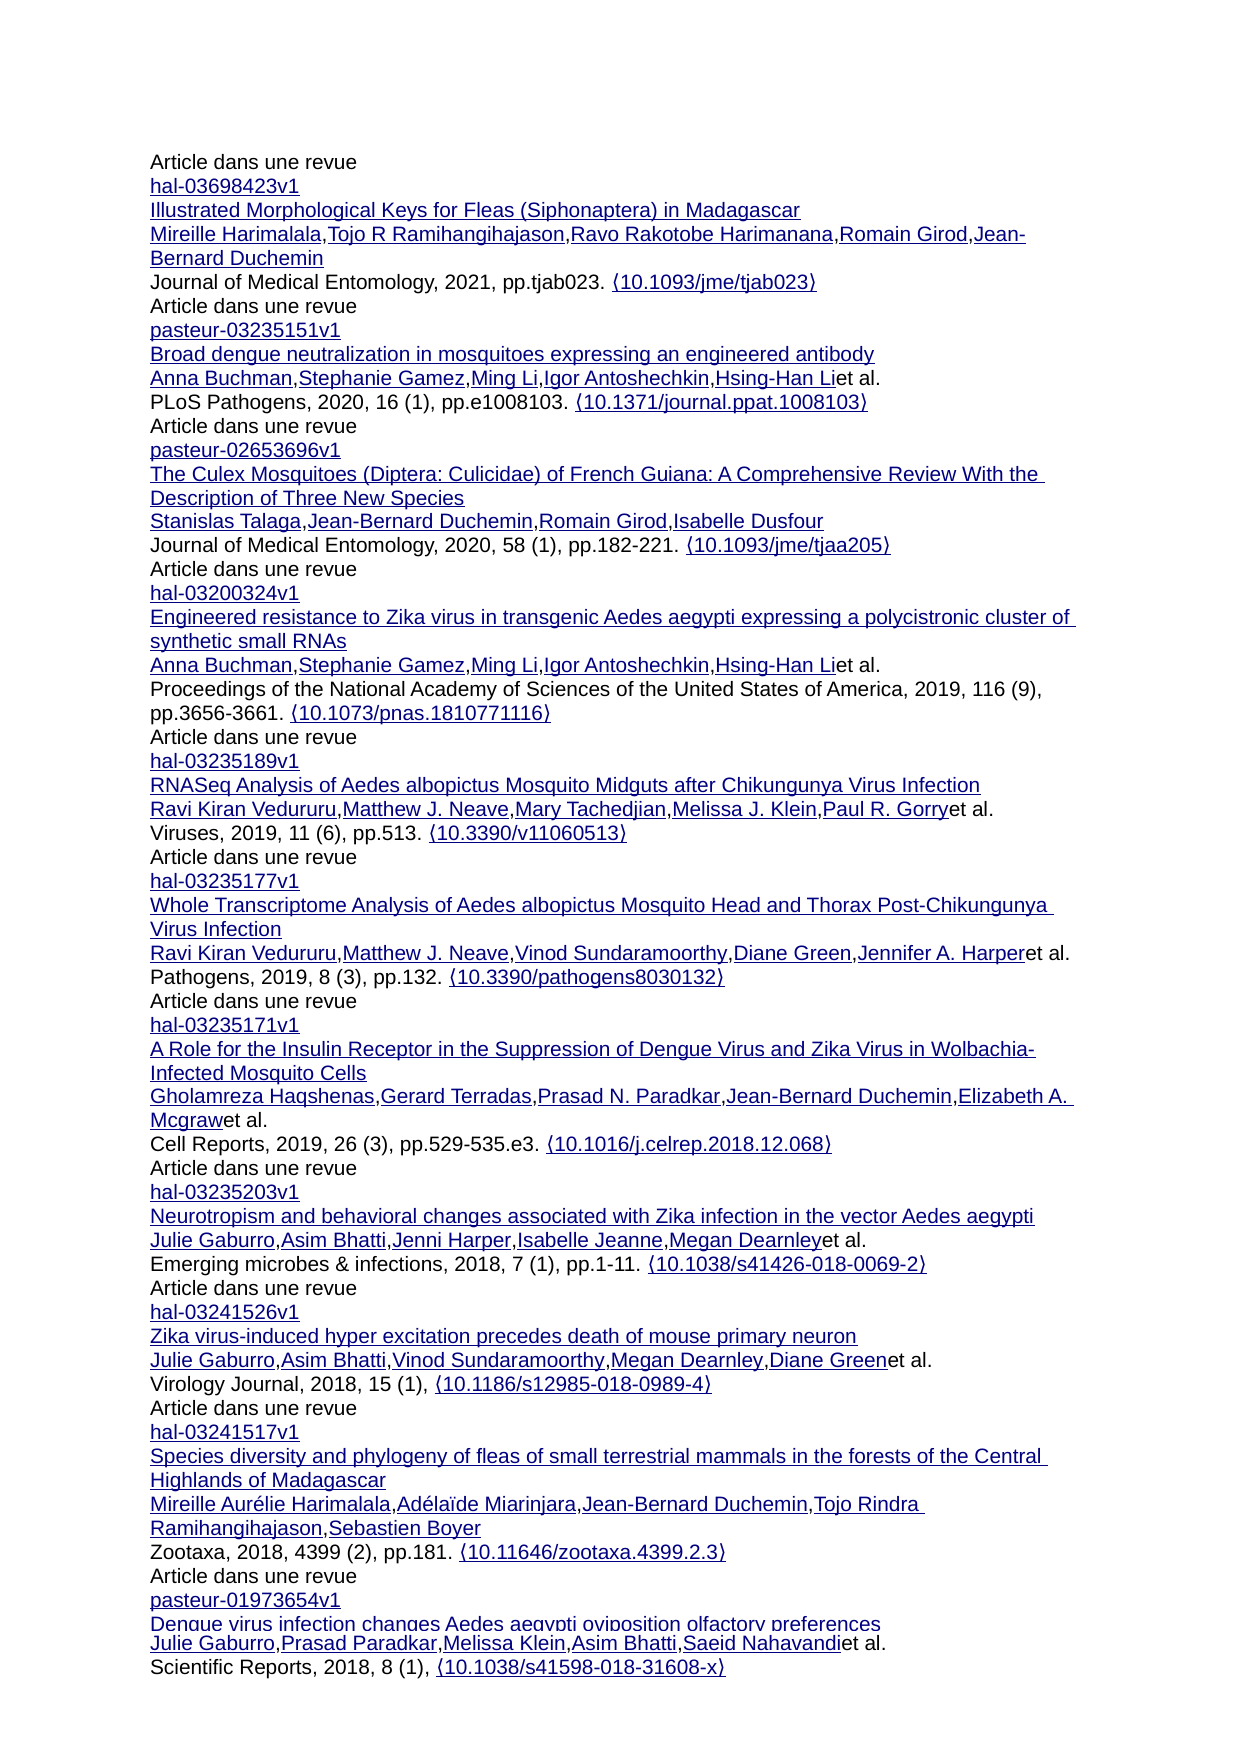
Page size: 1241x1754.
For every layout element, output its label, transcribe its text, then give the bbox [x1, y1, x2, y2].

table_cell Article dans une revue hal-03698423v1 [150, 150, 1090, 198]
table_cell Species diversity and phylogeny of fleas of small terrestrial mammals in the forests of the Central Highlands of Madagascar Mireille Aurélie Harimalala,Adélaïde Miarinjara,Jean-Bernard Duchemin,Tojo Rindra Ramihangihajason,Sebastien Boyer Zootaxa, 2018, 4399 (2), pp.181. ⟨10.11646/zootaxa.4399.2.3⟩ Article dans une revue pasteur-01973654v1 [150, 1444, 1090, 1611]
table_cell RNASeq Analysis of Aedes albopictus Mosquito Midguts after Chikungunya Virus Infection Ravi Kiran Vedururu,Matthew J. Neave,Mary Tachedjian,Melissa J. Klein,Paul R. Gorryet al. Viruses, 2019, 11 (6), pp.513. ⟨10.3390/v11060513⟩ Article dans une revue hal-03235177v1 [150, 773, 1090, 893]
table_cell Neurotropism and behavioral changes associated with Zika infection in the vector Aedes aegypti Julie Gaburro,Asim Bhatti,Jenni Harper,Isabelle Jeanne,Megan Dearnleyet al. Emerging microbes & infections, 2018, 7 (1), pp.1-11. ⟨10.1038/s41426-018-0069-2⟩ Article dans une revue hal-03241526v1 [150, 1204, 1090, 1324]
table_cell Illustrated Morphological Keys for Fleas (Siphonaptera) in Madagascar Mireille Harimalala,Tojo R Ramihangihajason,Ravo Rakotobe Harimanana,Romain Girod,Jean-Bernard Duchemin Journal of Medical Entomology, 2021, pp.tjab023. ⟨10.1093/jme/tjab023⟩ Article dans une revue pasteur-03235151v1 [150, 198, 1090, 342]
table_cell The Culex Mosquitoes (Diptera: Culicidae) of French Guiana: A Comprehensive Review With the Description of Three New Species Stanislas Talaga,Jean-Bernard Duchemin,Romain Girod,Isabelle Dusfour Journal of Medical Entomology, 2020, 58 (1), pp.182-221. ⟨10.1093/jme/tjaa205⟩ Article dans une revue hal-03200324v1 [150, 461, 1090, 605]
table_cell Dengue virus infection changes Aedes aegypti oviposition olfactory preferences Julie Gaburro,Prasad Paradkar,Melissa Klein,Asim Bhatti,Saeid Nahavandiet al. Scientific Reports, 2018, 8 (1), ⟨10.1038/s41598-018-31608-x⟩ [150, 1611, 1090, 1679]
table_cell Engineered resistance to Zika virus in transgenic Aedes aegypti expressing a polycistronic cluster of synthetic small RNAs Anna Buchman,Stephanie Gamez,Ming Li,Igor Antoshechkin,Hsing-Han Liet al. Proceedings of the National Academy of Sciences of the United States of America, 2019, 116 (9), pp.3656-3661. ⟨10.1073/pnas.1810771116⟩ Article dans une revue hal-03235189v1 [150, 605, 1090, 773]
table_cell A Role for the Insulin Receptor in the Suppression of Dengue Virus and Zika Virus in Wolbachia-Infected Mosquito Cells Gholamreza Haqshenas,Gerard Terradas,Prasad N. Paradkar,Jean-Bernard Duchemin,Elizabeth A. Mcgrawet al. Cell Reports, 2019, 26 (3), pp.529-535.e3. ⟨10.1016/j.celrep.2018.12.068⟩ Article dans une revue hal-03235203v1 [150, 1036, 1090, 1204]
table_cell Zika virus-induced hyper excitation precedes death of mouse primary neuron Julie Gaburro,Asim Bhatti,Vinod Sundaramoorthy,Megan Dearnley,Diane Greenet al. Virology Journal, 2018, 15 (1), ⟨10.1186/s12985-018-0989-4⟩ Article dans une revue hal-03241517v1 [150, 1324, 1090, 1444]
table_cell Whole Transcriptome Analysis of Aedes albopictus Mosquito Head and Thorax Post-Chikungunya Virus Infection Ravi Kiran Vedururu,Matthew J. Neave,Vinod Sundaramoorthy,Diane Green,Jennifer A. Harperet al. Pathogens, 2019, 8 (3), pp.132. ⟨10.3390/pathogens8030132⟩ Article dans une revue hal-03235171v1 [150, 893, 1090, 1036]
table_cell Broad dengue neutralization in mosquitoes expressing an engineered antibody Anna Buchman,Stephanie Gamez,Ming Li,Igor Antoshechkin,Hsing-Han Liet al. PLoS Pathogens, 2020, 16 (1), pp.e1008103. ⟨10.1371/journal.ppat.1008103⟩ Article dans une revue pasteur-02653696v1 [150, 342, 1090, 461]
